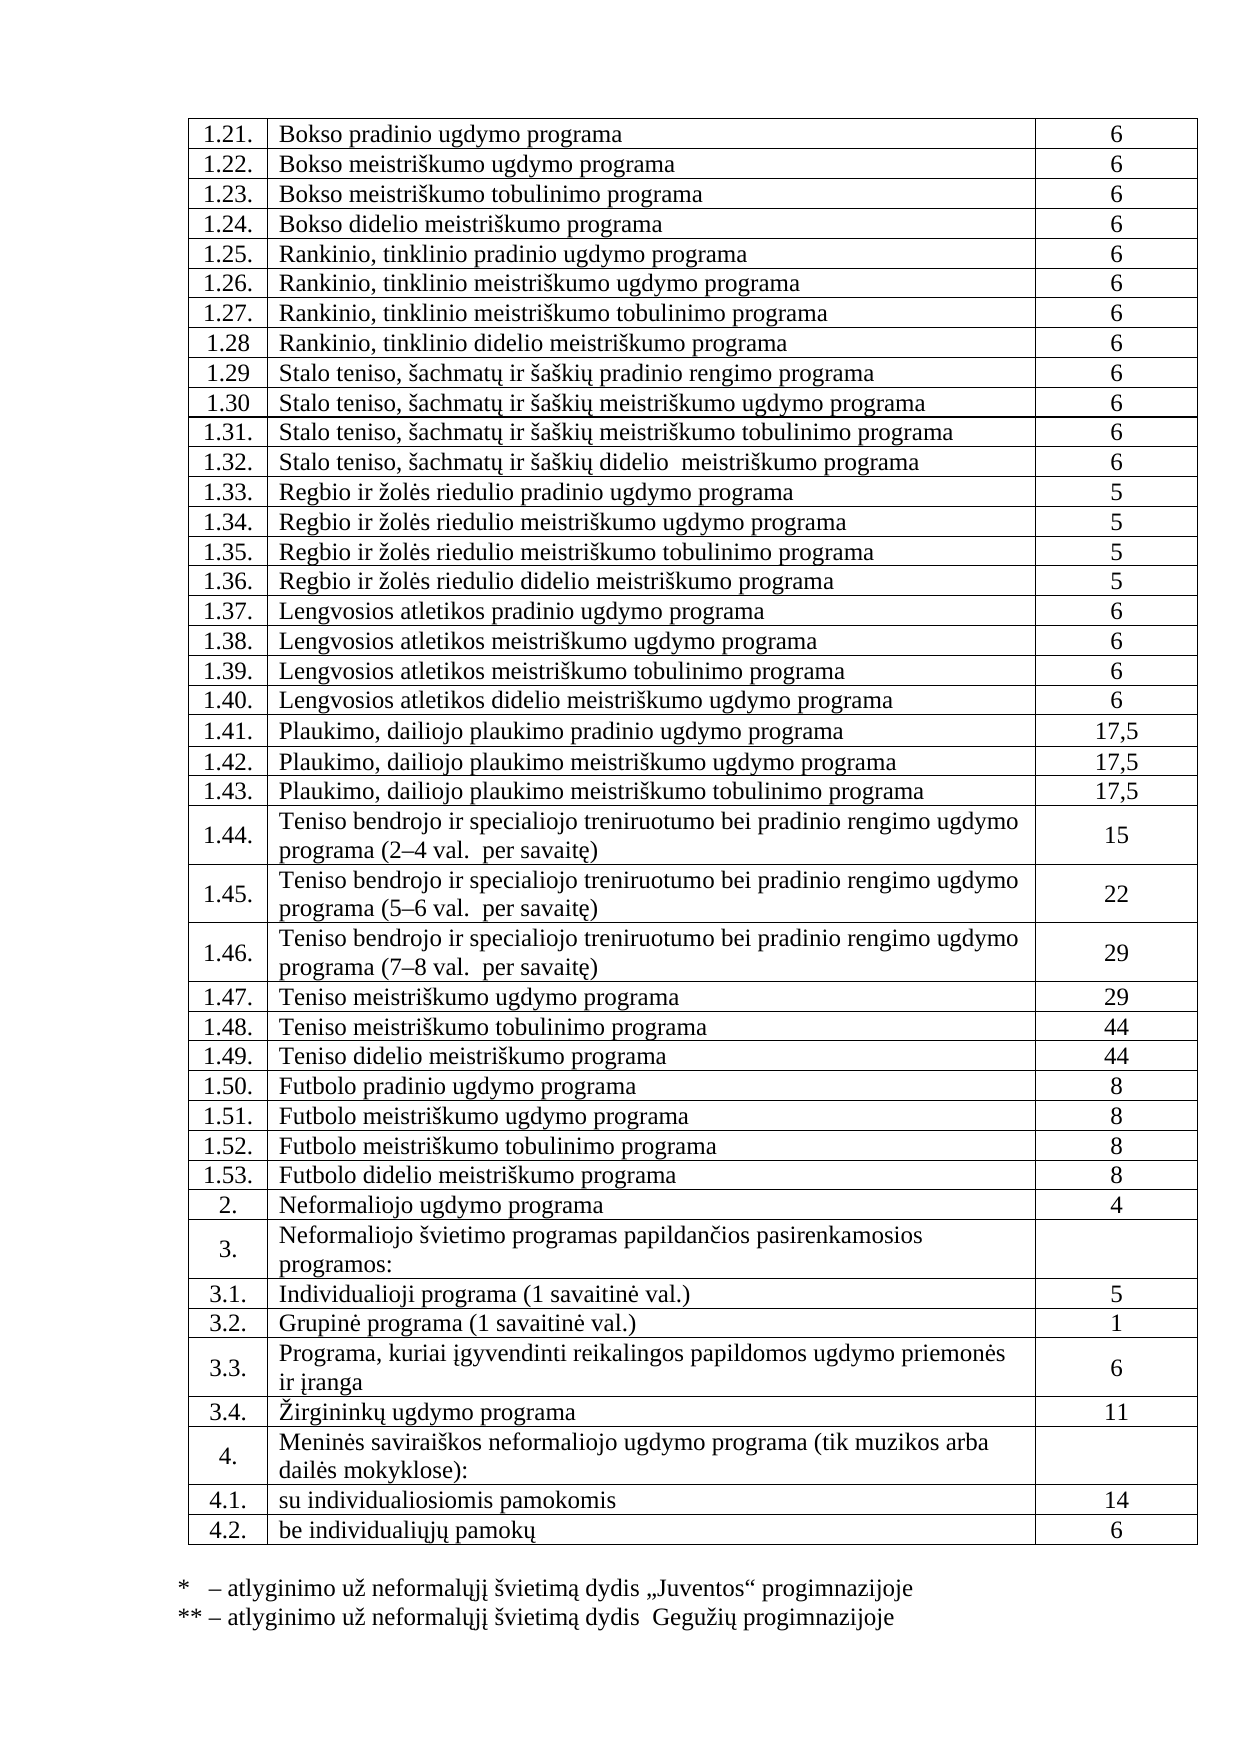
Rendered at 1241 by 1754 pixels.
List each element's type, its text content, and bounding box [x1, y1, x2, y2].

table_cell 5 [1036, 1279, 1197, 1307]
table_cell 29 [1036, 923, 1197, 981]
table_cell Neformaliojo švietimo programas papildančios pasirenkamosios programos: [268, 1220, 1035, 1278]
table_cell 1.37. [189, 596, 267, 625]
table_cell Stalo teniso, šachmatų ir šaškių didelio meistriškumo programa [268, 447, 1035, 476]
table_cell 1.25. [189, 239, 267, 267]
table_cell 1.45. [189, 865, 267, 922]
table_cell 1.21. [189, 119, 267, 148]
table_cell 1.41. [189, 715, 267, 746]
table_cell 5 [1036, 537, 1197, 565]
table_cell 6 [1036, 149, 1197, 178]
table_cell 14 [1036, 1485, 1197, 1514]
table_cell 6 [1036, 119, 1197, 148]
table_cell 3.4. [189, 1397, 267, 1426]
table_cell Lengvosios atletikos meistriškumo tobulinimo programa [268, 656, 1035, 684]
table_cell 6 [1036, 239, 1197, 267]
table_cell 17,5 [1036, 747, 1197, 775]
table_cell 6 [1036, 596, 1197, 625]
table_cell [1036, 1427, 1197, 1484]
table_cell 1.52. [189, 1131, 267, 1159]
table_cell 44 [1036, 1012, 1197, 1040]
table_cell Futbolo didelio meistriškumo programa [268, 1161, 1035, 1189]
table_cell Rankinio, tinklinio didelio meistriškumo programa [268, 328, 1035, 357]
table_cell Neformaliojo ugdymo programa [268, 1190, 1035, 1219]
table_cell 6 [1036, 269, 1197, 297]
table_cell Regbio ir žolės riedulio pradinio ugdymo programa [268, 477, 1035, 506]
table_cell 8 [1036, 1071, 1197, 1100]
table_cell 6 [1036, 328, 1197, 357]
table_cell 1.47. [189, 982, 267, 1011]
table_cell 6 [1036, 179, 1197, 208]
table_cell 6 [1036, 418, 1197, 446]
text ** – atlyginimo už neformalųjį švietimą dydis Gegužių progimnazijoje [177, 1602, 1181, 1631]
table_cell 1.32. [189, 447, 267, 476]
table_cell Plaukimo, dailiojo plaukimo meistriškumo ugdymo programa [268, 747, 1035, 775]
table_cell Grupinė programa (1 savaitinė val.) [268, 1309, 1035, 1337]
table_cell 1.28 [189, 328, 267, 357]
table_cell su individualiosiomis pamokomis [268, 1485, 1035, 1514]
table_cell Teniso bendrojo ir specialiojo treniruotumo bei pradinio rengimo ugdymo programa (7–8 val. per savaitę) [268, 923, 1035, 981]
table_cell 3.2. [189, 1309, 267, 1337]
table_cell [1036, 1220, 1197, 1278]
table_cell 15 [1036, 806, 1197, 864]
table_cell Plaukimo, dailiojo plaukimo pradinio ugdymo programa [268, 715, 1035, 746]
table_cell Futbolo meistriškumo ugdymo programa [268, 1101, 1035, 1130]
table_cell Teniso didelio meistriškumo programa [268, 1041, 1035, 1070]
table_cell Bokso pradinio ugdymo programa [268, 119, 1035, 148]
table_cell Plaukimo, dailiojo plaukimo meistriškumo tobulinimo programa [268, 776, 1035, 805]
table_cell Futbolo pradinio ugdymo programa [268, 1071, 1035, 1100]
table_cell 1.31. [189, 418, 267, 446]
table_cell Stalo teniso, šachmatų ir šaškių meistriškumo tobulinimo programa [268, 418, 1035, 446]
table_cell 1.35. [189, 537, 267, 565]
table_cell Rankinio, tinklinio meistriškumo tobulinimo programa [268, 298, 1035, 327]
table_cell Lengvosios atletikos didelio meistriškumo ugdymo programa [268, 686, 1035, 714]
table_cell Rankinio, tinklinio meistriškumo ugdymo programa [268, 269, 1035, 297]
table_cell Teniso meistriškumo tobulinimo programa [268, 1012, 1035, 1040]
table_cell 1.34. [189, 507, 267, 536]
table_cell 11 [1036, 1397, 1197, 1426]
table_cell Lengvosios atletikos meistriškumo ugdymo programa [268, 626, 1035, 655]
table_cell 1.43. [189, 776, 267, 805]
table_cell Programa, kuriai įgyvendinti reikalingos papildomos ugdymo priemonės ir įranga [268, 1338, 1035, 1396]
table_cell 29 [1036, 982, 1197, 1011]
table_cell 1.27. [189, 298, 267, 327]
table_cell 1.50. [189, 1071, 267, 1100]
table_cell 6 [1036, 1338, 1197, 1396]
table_cell 4. [189, 1427, 267, 1484]
table_cell 5 [1036, 507, 1197, 536]
table_cell 1.26. [189, 269, 267, 297]
table_cell 3.3. [189, 1338, 267, 1396]
table_cell 6 [1036, 626, 1197, 655]
table_cell 1.53. [189, 1161, 267, 1189]
table_cell 17,5 [1036, 715, 1197, 746]
table_cell 1.29 [189, 358, 267, 387]
table_cell Bokso meistriškumo tobulinimo programa [268, 179, 1035, 208]
table_cell 1.24. [189, 209, 267, 238]
table_cell 1.46. [189, 923, 267, 981]
table_cell 1.51. [189, 1101, 267, 1130]
table_cell Žirgininkų ugdymo programa [268, 1397, 1035, 1426]
table_cell Rankinio, tinklinio pradinio ugdymo programa [268, 239, 1035, 267]
table_cell 1.22. [189, 149, 267, 178]
table_cell 6 [1036, 1515, 1197, 1544]
table_cell 44 [1036, 1041, 1197, 1070]
text * – atlyginimo už neformalųjį švietimą dydis „Juventos“ progimnazijoje [177, 1573, 1181, 1602]
table_cell 1.39. [189, 656, 267, 684]
table_cell 1.44. [189, 806, 267, 864]
table_cell Meninės saviraiškos neformaliojo ugdymo programa (tik muzikos arba dailės mokyklose): [268, 1427, 1035, 1484]
table_cell 8 [1036, 1131, 1197, 1159]
table_cell 6 [1036, 209, 1197, 238]
table_cell 22 [1036, 865, 1197, 922]
table_cell 6 [1036, 447, 1197, 476]
table_cell Regbio ir žolės riedulio didelio meistriškumo programa [268, 566, 1035, 595]
table_cell 2. [189, 1190, 267, 1219]
table_cell Stalo teniso, šachmatų ir šaškių meistriškumo ugdymo programa [268, 388, 1035, 416]
table_cell Bokso meistriškumo ugdymo programa [268, 149, 1035, 178]
table_cell Individualioji programa (1 savaitinė val.) [268, 1279, 1035, 1307]
table_cell 8 [1036, 1101, 1197, 1130]
table_cell 1.49. [189, 1041, 267, 1070]
table_cell Teniso meistriškumo ugdymo programa [268, 982, 1035, 1011]
table_cell 5 [1036, 566, 1197, 595]
table_cell 1.38. [189, 626, 267, 655]
table_cell 6 [1036, 686, 1197, 714]
table_cell Regbio ir žolės riedulio meistriškumo ugdymo programa [268, 507, 1035, 536]
table_cell Lengvosios atletikos pradinio ugdymo programa [268, 596, 1035, 625]
table_cell 6 [1036, 656, 1197, 684]
table_cell 6 [1036, 388, 1197, 416]
table_cell 1.42. [189, 747, 267, 775]
table_cell 1.30 [189, 388, 267, 416]
table_cell Futbolo meistriškumo tobulinimo programa [268, 1131, 1035, 1159]
table_cell Teniso bendrojo ir specialiojo treniruotumo bei pradinio rengimo ugdymo programa (2–4 val. per savaitę) [268, 806, 1035, 864]
table_cell 4.2. [189, 1515, 267, 1544]
table_cell 1.33. [189, 477, 267, 506]
table_cell 1.23. [189, 179, 267, 208]
table_cell 6 [1036, 298, 1197, 327]
table_cell 4 [1036, 1190, 1197, 1219]
table_cell Teniso bendrojo ir specialiojo treniruotumo bei pradinio rengimo ugdymo programa (5–6 val. per savaitę) [268, 865, 1035, 922]
table_cell 1.48. [189, 1012, 267, 1040]
table_cell 1.36. [189, 566, 267, 595]
table_cell 1 [1036, 1309, 1197, 1337]
table_cell 3.1. [189, 1279, 267, 1307]
table_cell 3. [189, 1220, 267, 1278]
table_cell 6 [1036, 358, 1197, 387]
table_cell 1.40. [189, 686, 267, 714]
table_cell 5 [1036, 477, 1197, 506]
table_cell be individualiųjų pamokų [268, 1515, 1035, 1544]
table_cell 8 [1036, 1161, 1197, 1189]
table_cell 17,5 [1036, 776, 1197, 805]
table_cell 4.1. [189, 1485, 267, 1514]
table_cell Regbio ir žolės riedulio meistriškumo tobulinimo programa [268, 537, 1035, 565]
table_cell Bokso didelio meistriškumo programa [268, 209, 1035, 238]
table_cell Stalo teniso, šachmatų ir šaškių pradinio rengimo programa [268, 358, 1035, 387]
